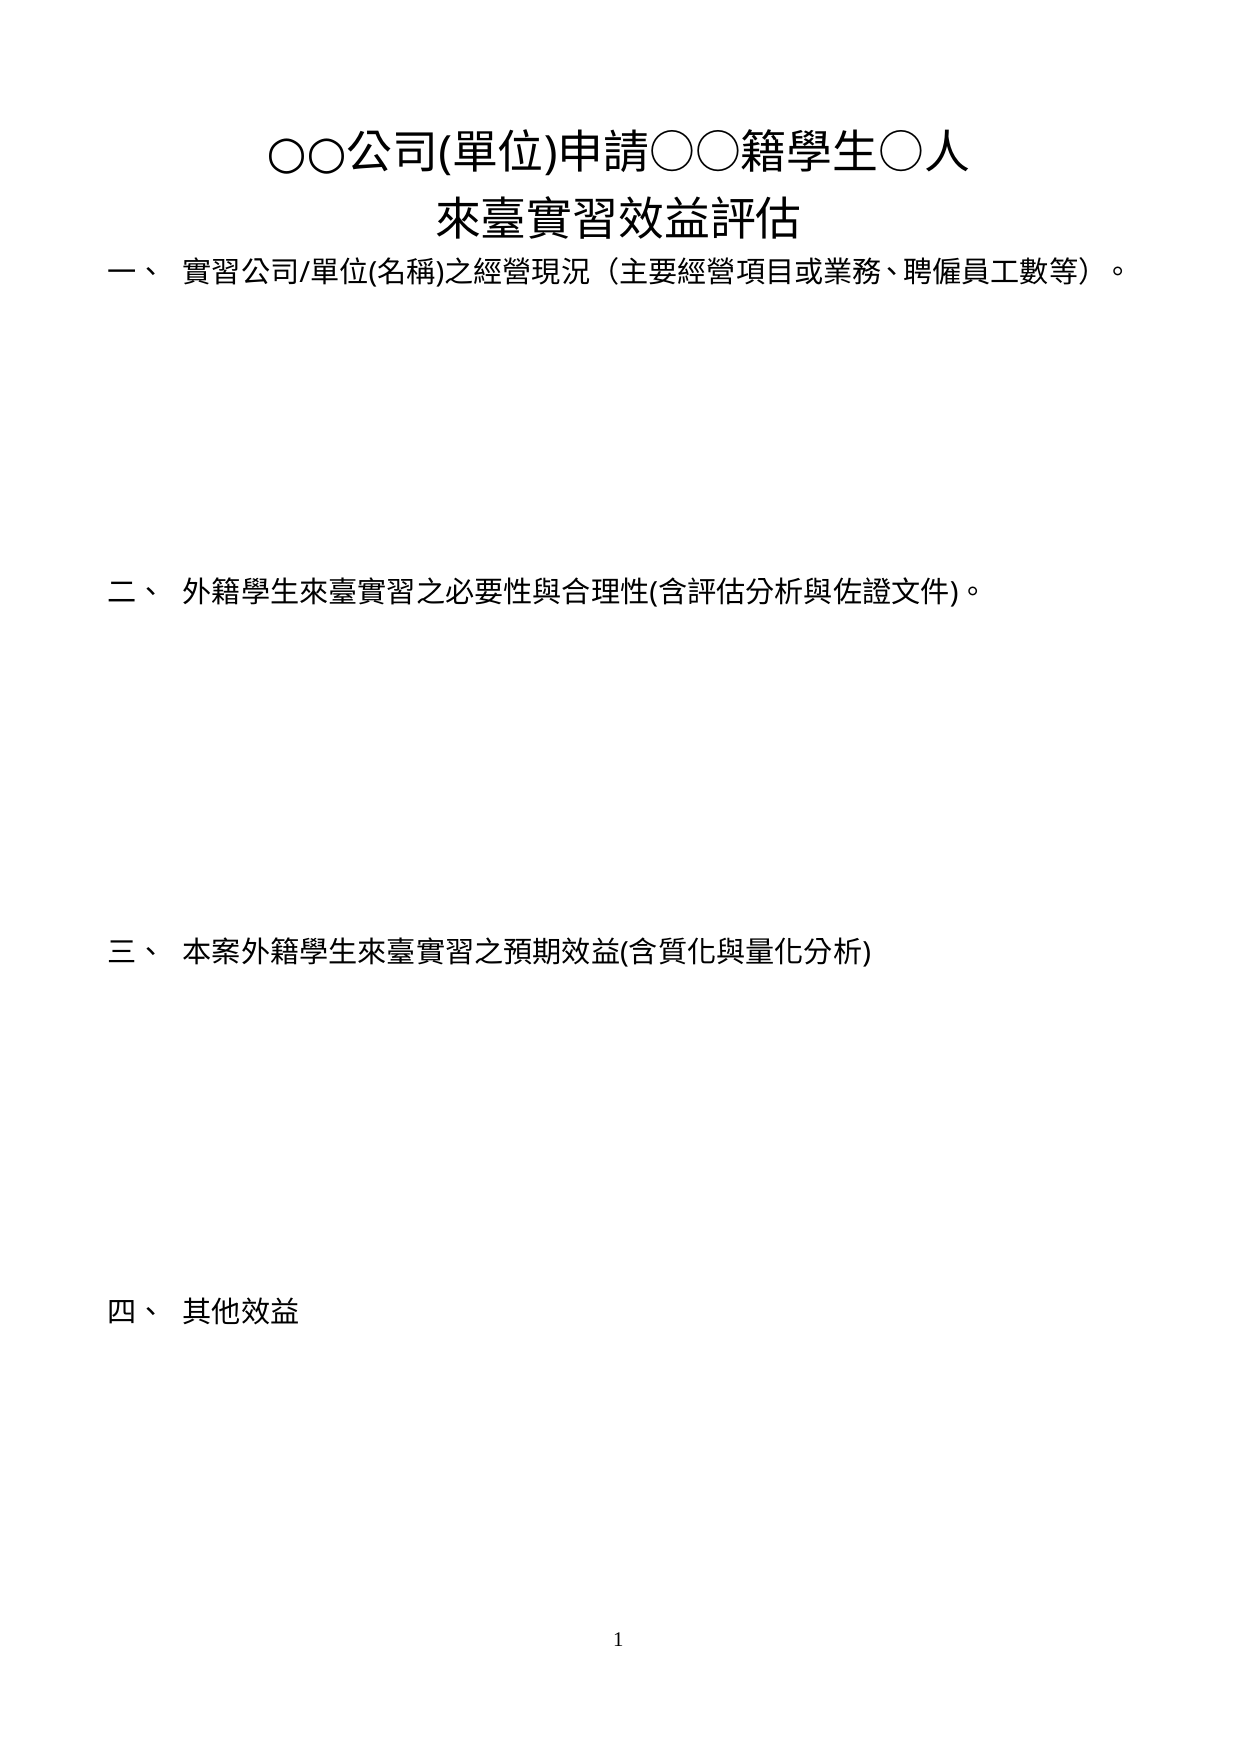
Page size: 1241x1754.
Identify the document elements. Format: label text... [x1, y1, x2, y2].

list 實習公司/單位(名稱)之經營現況（主要經營項目或業務、聘僱員工數等）。 [107, 248, 1128, 291]
list 外籍學生來臺實習之必要性與合理性(含評估分析與佐證文件)。 [107, 569, 1128, 611]
text ○○公司(單位)申請○○籍學生○人 [107, 116, 1128, 182]
list 本案外籍學生來臺實習之預期效益(含質化與量化分析) [107, 928, 1128, 971]
list 其他效益 [107, 1288, 1128, 1331]
text 來臺實習效益評估 [107, 182, 1128, 248]
